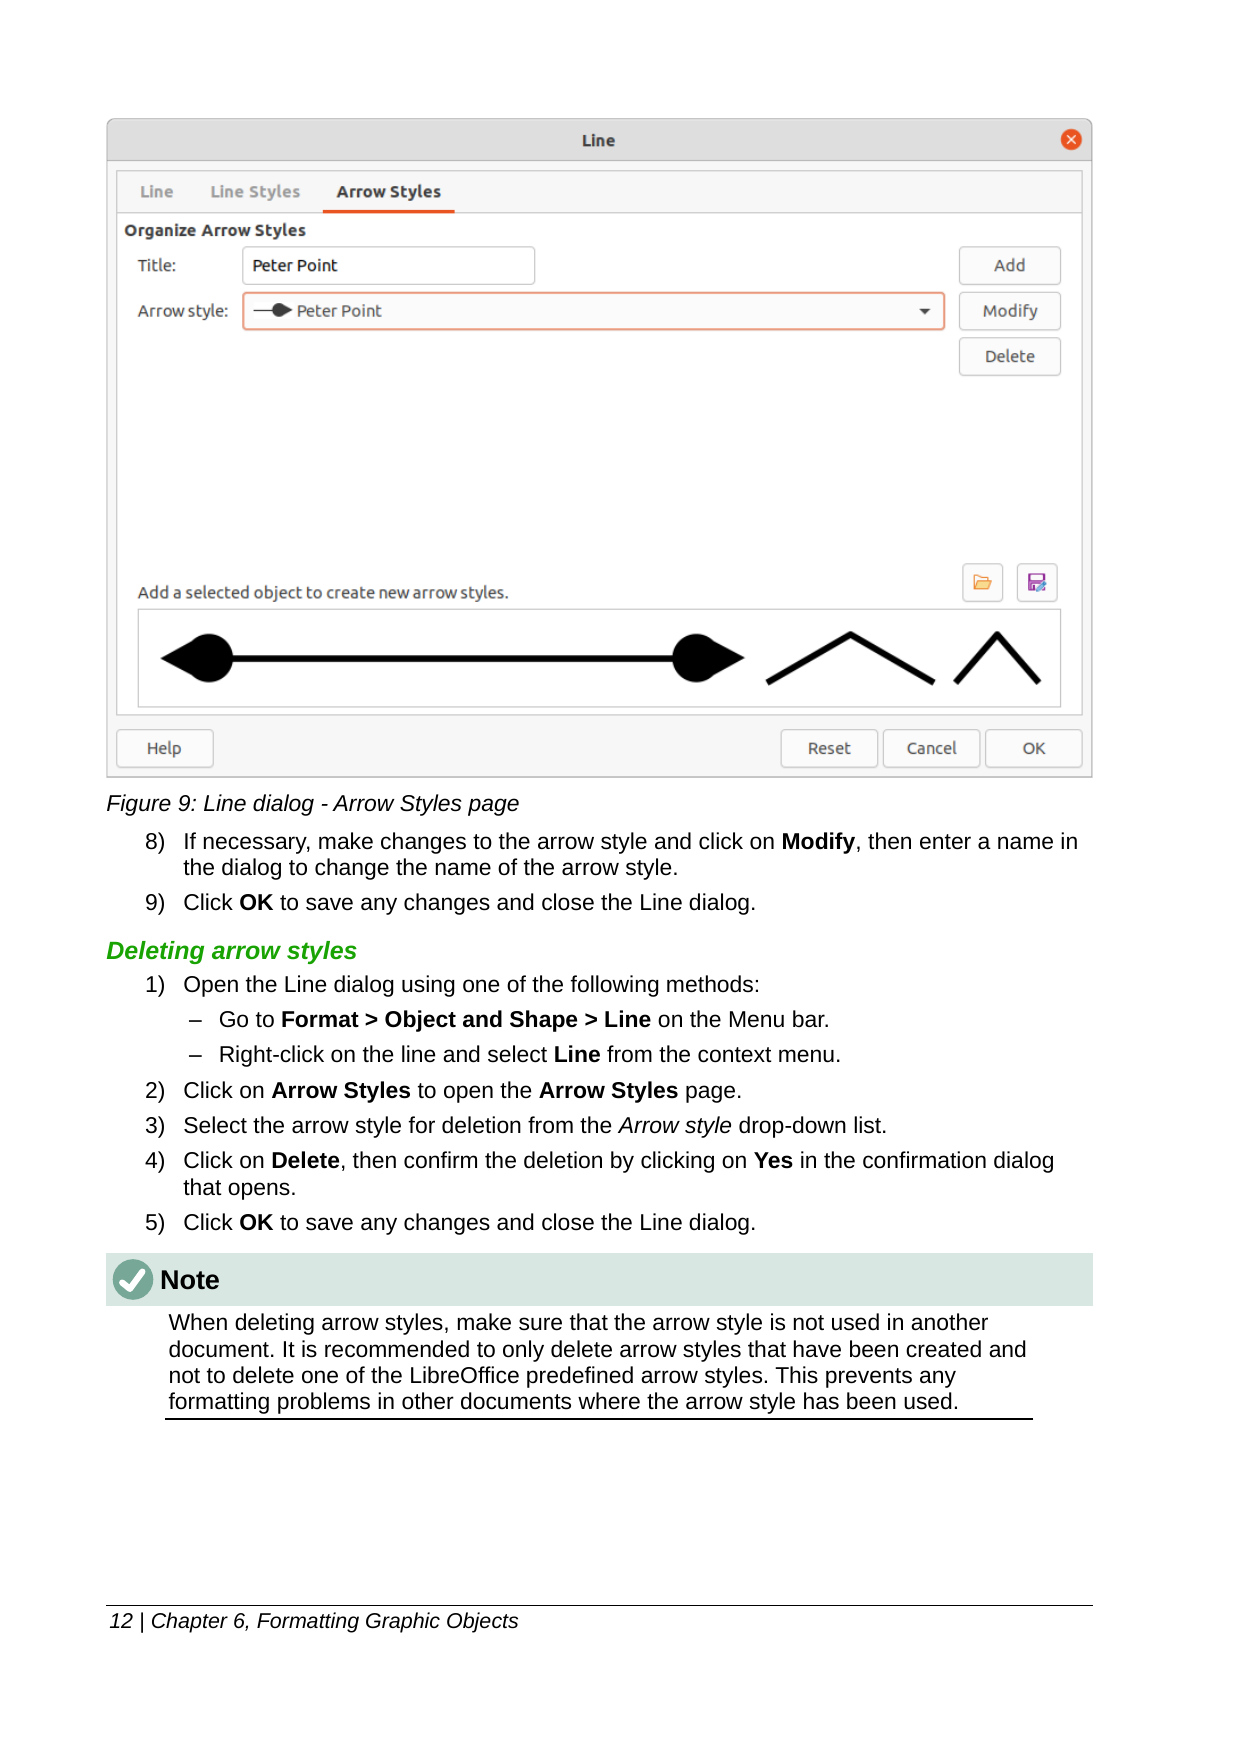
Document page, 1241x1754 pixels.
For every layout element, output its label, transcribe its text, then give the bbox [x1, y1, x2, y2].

list Click on Arrow Styles to open the Arrow Styles page. [165, 1077, 1093, 1103]
list Go to Format > Object and Shape > Line on the Menu bar. [189, 1006, 1093, 1033]
list Click OK to save any changes and close the Line dialog. [165, 889, 1093, 916]
list Select the arrow style for deletion from the Arrow style drop-down list. [165, 1112, 1093, 1138]
list Right-click on the line and select Line from the context menu. [189, 1041, 1093, 1068]
subtitle Deleting arrow styles [106, 936, 1093, 965]
list Click OK to save any changes and close the Line dialog. [165, 1209, 1093, 1235]
text Figure 9: Line dialog - Arrow Styles page [106, 789, 1093, 816]
list Open the Line dialog using one of the following methods: [165, 971, 1093, 997]
list Click on Delete, then confirm the deletion by clicking on Yes in the confirmation dialog that opens. [165, 1147, 1093, 1200]
picture [106, 118, 1093, 778]
subtitle Note [106, 1253, 1093, 1306]
text When deleting arrow styles, make sure that the arrow style is not used in another document. It is recommended to only delete arrow styles that have been created and not to delete one of the LibreOffice predefined arrow styles. This prevents any formatting problems in other documents where the arrow style has been used. [165, 1306, 1033, 1418]
list If necessary, make changes to the arrow style and click on Modify, then enter a name in the dialog to change the name of the arrow style. [165, 828, 1093, 881]
